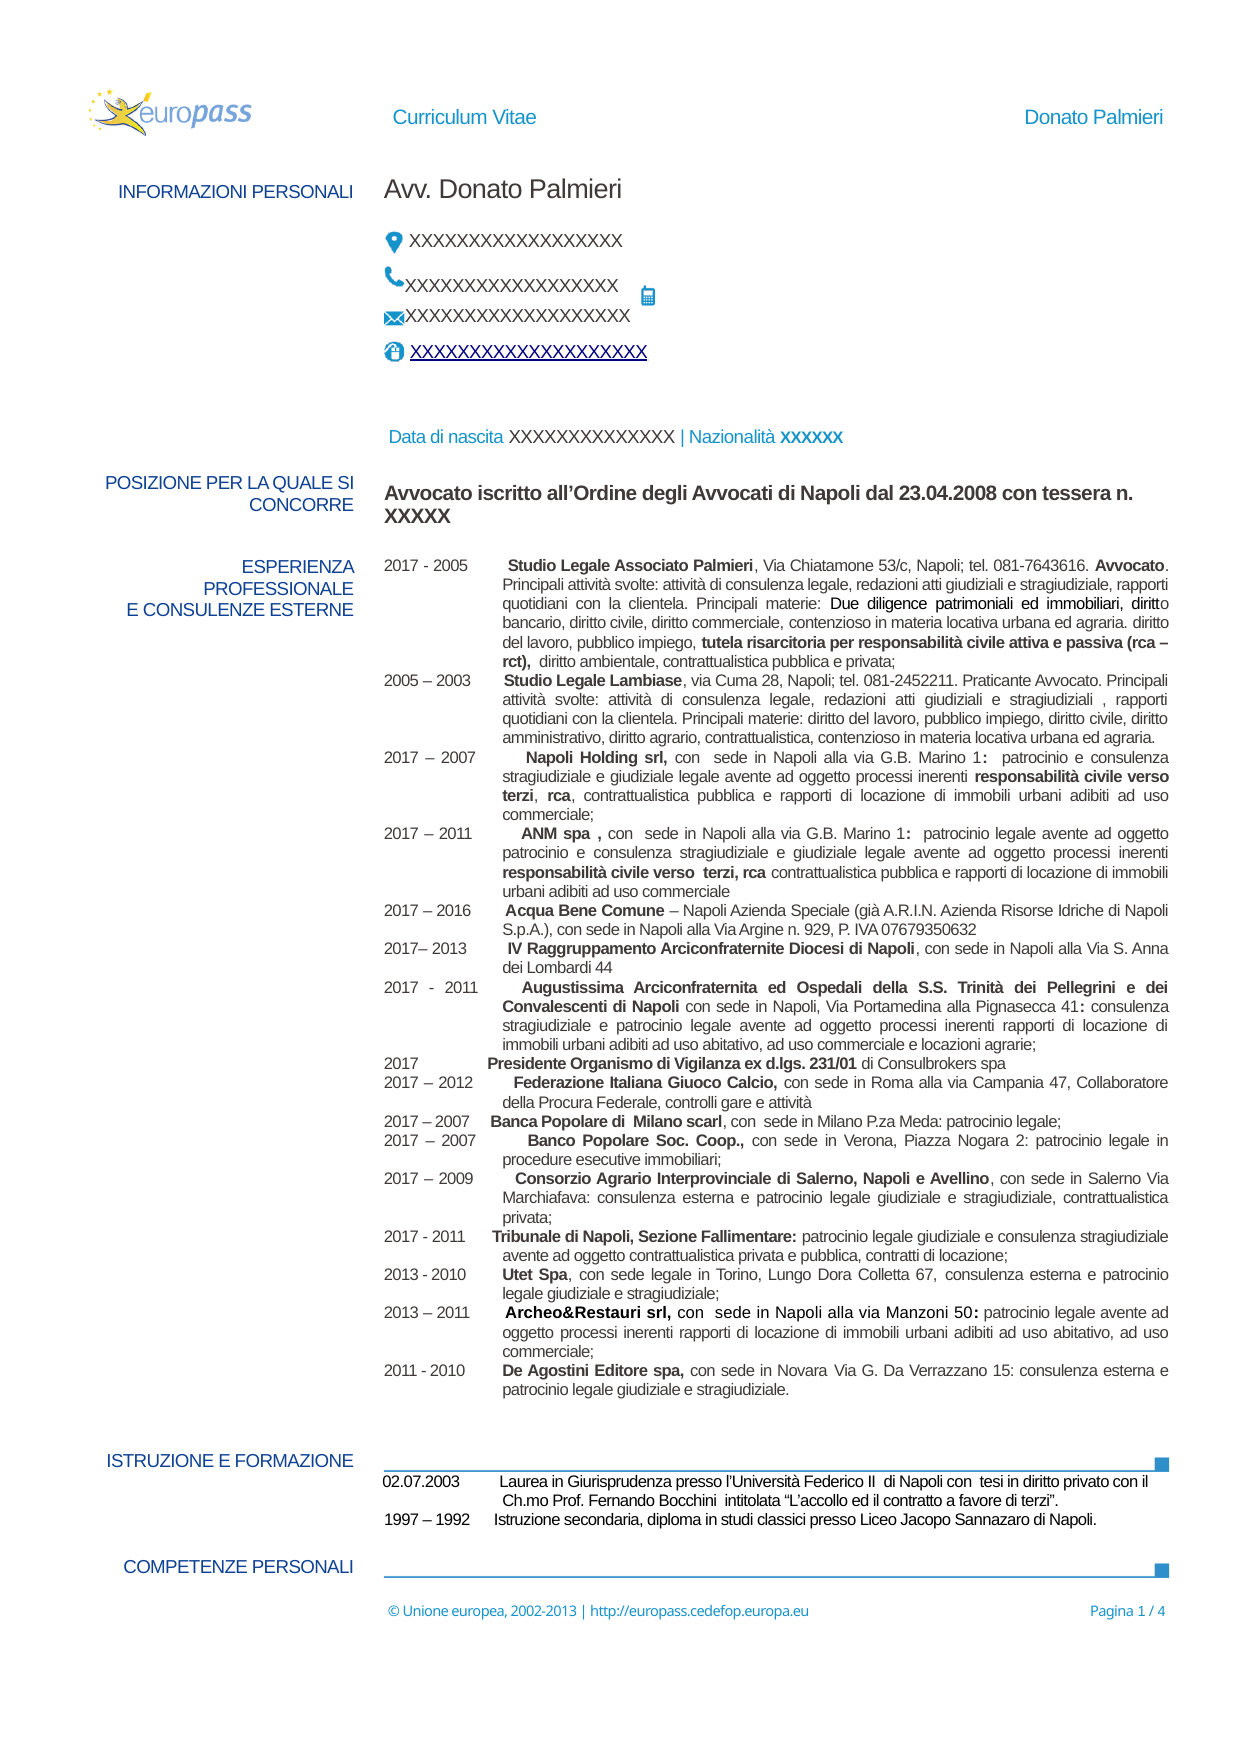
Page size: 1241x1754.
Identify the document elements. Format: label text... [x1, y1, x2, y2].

table_header [384, 1529, 1033, 1555]
table_header [384, 1555, 1169, 1575]
table_header [1034, 1529, 1169, 1555]
table_cell XXXXXXXXXXXXXXXXXXXX [384, 341, 1169, 376]
table_header [89, 1529, 384, 1555]
table_cell Data di nascita XXXXXXXXXXXXXX | Nazionalità XXXXXX [384, 411, 1169, 453]
table_header [384, 1450, 1169, 1469]
table_cell XXXXXXXXXXXXXXXXXX [384, 230, 1169, 266]
table_cell [384, 1409, 1169, 1430]
table_header COMPETENZE PERSONALI [89, 1555, 384, 1577]
table_cell [384, 376, 1169, 411]
table_header 2017 - 2005 Studio Legale Associato Palmieri, Via Chiatamone 53/c, Napoli; tel. 081-7643616. Avvocato. Principali attività svolte: attività di consulenza legale, redazioni atti giudiziali e stragiudiziale, rapporti quotidiani con la clientela. Principali materie: Due diligence patrimoniali ed immobiliari, diritto bancario, diritto civile, diritto commerciale, contenzioso in materia locativa urbana ed agraria. diritto del lavoro, pubblico impiego, tutela risarcitoria per responsabilità civile attiva e passiva (rca – rct), diritto ambientale, contrattualistica pubblica e privata; 2005 – 2003 Studio Legale Lambiase, via Cuma 28, Napoli; tel. 081-2452211. Praticante Avvocato. Principali attività svolte: attività di consulenza legale, redazioni atti giudiziali e stragiudiziali , rapporti quotidiani con la clientela. Principali materie: diritto del lavoro, pubblico impiego, diritto civile, diritto amministrativo, diritto agrario, contrattualistica, contenzioso in materia locativa urbana ed agraria. 2017 – 2007 Napoli Holding srl, con sede in Napoli alla via G.B. Marino 1: patrocinio e consulenza stragiudiziale e giudiziale legale avente ad oggetto processi inerenti responsabilità civile verso terzi, rca, contrattualistica pubblica e rapporti di locazione di immobili urbani adibiti ad uso commerciale; 2017 – 2011 ANM spa , con sede in Napoli alla via G.B. Marino 1: patrocinio legale avente ad oggetto patrocinio e consulenza stragiudiziale e giudiziale legale avente ad oggetto processi inerenti responsabilità civile verso terzi, rca contrattualistica pubblica e rapporti di locazione di immobili urbani adibiti ad uso commerciale 2017 – 2016 Acqua Bene Comune – Napoli Azienda Speciale (già A.R.I.N. Azienda Risorse Idriche di Napoli S.p.A.), con sede in Napoli alla Via Argine n. 929, P. IVA 07679350632 2017– 2013 IV Raggruppamento Arciconfraternite Diocesi di Napoli, con sede in Napoli alla Via S. Anna dei Lombardi 44 2017 - 2011 Augustissima Arciconfraternita ed Ospedali della S.S. Trinità dei Pellegrini e dei Convalescenti di Napoli con sede in Napoli, Via Portamedina alla Pignasecca 41: consulenza stragiudiziale e patrocinio legale avente ad oggetto processi inerenti rapporti di locazione di immobili urbani adibiti ad uso abitativo, ad uso commerciale e locazioni agrarie; 2017 Presidente Organismo di Vigilanza ex d.lgs. 231/01 di Consulbrokers spa 2017 – 2012 Federazione Italiana Giuoco Calcio, con sede in Roma alla via Campania 47, Collaboratore della Procura Federale, controlli gare e attività 2017 – 2007 Banca Popolare di Milano scarl, con sede in Milano P.za Meda: patrocinio legale; 2017 – 2007 Banco Popolare Soc. Coop., con sede in Verona, Piazza Nogara 2: patrocinio legale in procedure esecutive immobiliari; 2017 – 2009 Consorzio Agrario Interprovinciale di Salerno, Napoli e Avellino, con sede in Salerno Via Marchiafava: consulenza esterna e patrocinio legale giudiziale e stragiudiziale, contrattualistica privata; 2017 - 2011 Tribunale di Napoli, Sezione Fallimentare: patrocinio legale giudiziale e consulenza stragiudiziale avente ad oggetto contrattualistica privata e pubblica, contratti di locazione; 2013 - 2010 Utet Spa, con sede legale in Torino, Lungo Dora Colletta 67, consulenza esterna e patrocinio legale giudiziale e stragiudiziale; 2013 – 2011 Archeo&Restauri srl, con sede in Napoli alla via Manzoni 50: patrocinio legale avente ad oggetto processi inerenti rapporti di locazione di immobili urbani adibiti ad uso abitativo, ad uso commerciale; 2011 - 2010 De Agostini Editore spa, con sede in Novara Via G. Da Verrazzano 15: consulenza esterna e patrocinio legale giudiziale e stragiudiziale. [384, 556, 1169, 1409]
table_header Avvocato iscritto all’Ordine degli Avvocati di Napoli dal 23.04.2008 con tessera n. XXXXX [384, 472, 1169, 537]
table_header ESPERIENZA PROFESSIONALE E CONSULENZE ESTERNE [89, 556, 384, 1409]
table_header POSIZIONE PER LA QUALE SI CONCORRE [89, 472, 384, 537]
table_header ISTRUZIONE E FORMAZIONE [89, 1450, 384, 1472]
table_cell [89, 1409, 384, 1430]
table_cell XXXXXXXXXXXXXXXXXX [384, 266, 1169, 305]
text 02.07.2003 Laurea in Giurisprudenza presso l’Università Federico II di Napoli con tesi in diritto privato con il Ch.mo Prof. Fernando Bocchini intitolata “L’accollo ed il contratto a favore di terzi”. [88, 1472, 1169, 1510]
table_cell [89, 230, 384, 453]
table_header INFORMAZIONI PERSONALI [89, 171, 384, 207]
table_cell [89, 207, 1169, 230]
table_header Avv. Donato Palmieri [384, 171, 1169, 207]
text 1997 – 1992 Istruzione secondaria, diploma in studi classici presso Liceo Jacopo Sannazaro di Napoli. [384, 1510, 1169, 1529]
table_cell XXXXXXXXXXXXXXXXXXX [384, 305, 1169, 341]
